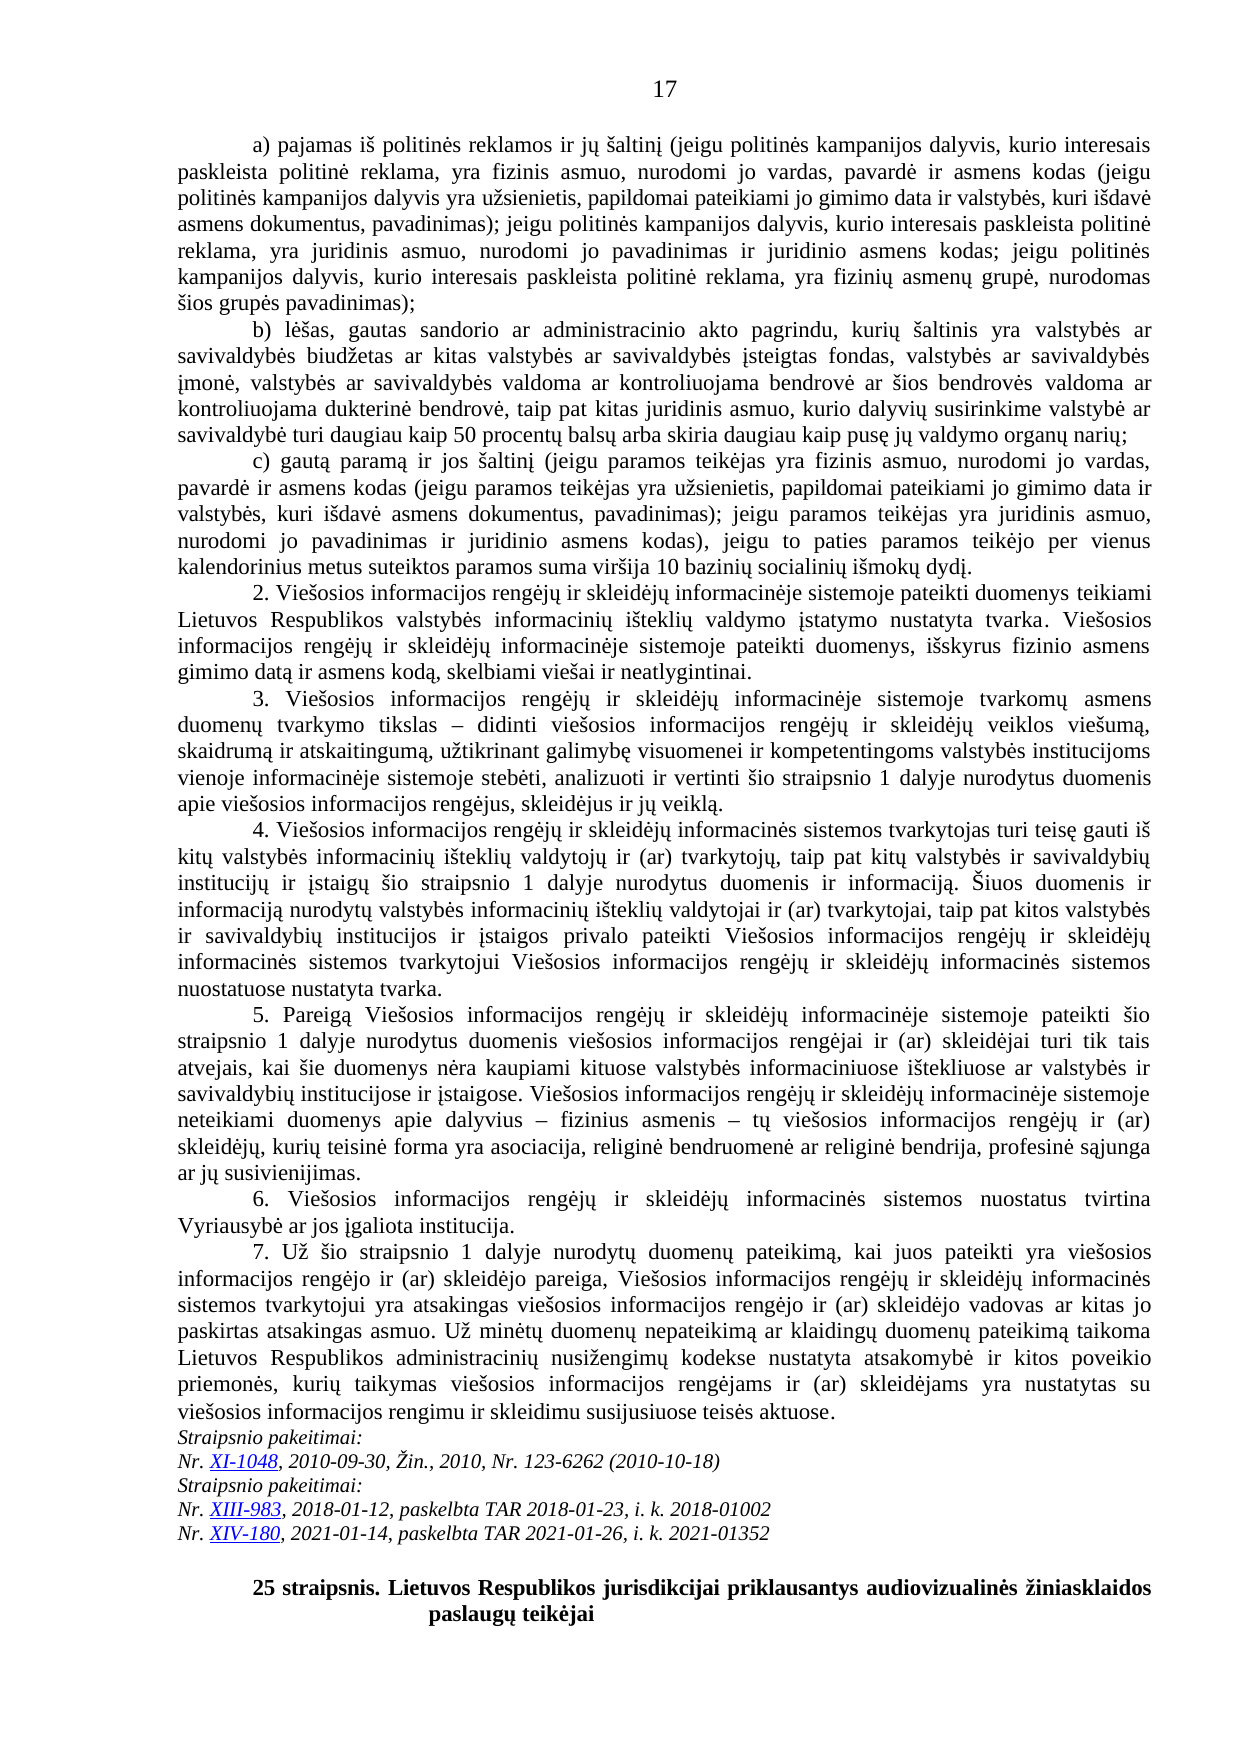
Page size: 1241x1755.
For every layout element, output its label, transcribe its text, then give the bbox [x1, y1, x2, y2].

text 3. Viešosios informacijos rengėjų ir skleidėjų informacinėje sistemoje tvarkomų asmens duomenų tvarkymo tikslas – didinti viešosios informacijos rengėjų ir skleidėjų veiklos viešumą, skaidrumą ir atskaitingumą, užtikrinant galimybę visuomenei ir kompetentingoms valstybės institucijoms vienoje informacinėje sistemoje stebėti, analizuoti ir vertinti šio straipsnio 1 dalyje nurodytus duomenis apie viešosios informacijos rengėjus, skleidėjus ir jų veiklą. [177, 685, 1152, 817]
text 6. Viešosios informacijos rengėjų ir skleidėjų informacinės sistemos nuostatus tvirtina Vyriausybė ar jos įgaliota institucija. [177, 1186, 1152, 1238]
text Straipsnio pakeitimai: [177, 1473, 1152, 1497]
text 7. Už šio straipsnio 1 dalyje nurodytų duomenų pateikimą, kai juos pateikti yra viešosios informacijos rengėjo ir (ar) skleidėjo pareiga, Viešosios informacijos rengėjų ir skleidėjų informacinės sistemos tvarkytojui yra atsakingas viešosios informacijos rengėjo ir (ar) skleidėjo vadovas ar kitas jo paskirtas atsakingas asmuo. Už minėtų duomenų nepateikimą ar klaidingų duomenų pateikimą taikoma Lietuvos Respublikos administracinių nusižengimų kodekse nustatyta atsakomybė ir kitos poveikio priemonės, kurių taikymas viešosios informacijos rengėjams ir (ar) skleidėjams yra nustatytas su viešosios informacijos rengimu ir skleidimu susijusiuose teisės aktuose. [177, 1238, 1152, 1425]
text a) pajamas iš politinės reklamos ir jų šaltinį (jeigu politinės kampanijos dalyvis, kurio interesais paskleista politinė reklama, yra fizinis asmuo, nurodomi jo vardas, pavardė ir asmens kodas (jeigu politinės kampanijos dalyvis yra užsienietis, papildomai pateikiami jo gimimo data ir valstybės, kuri išdavė asmens dokumentus, pavadinimas); jeigu politinės kampanijos dalyvis, kurio interesais paskleista politinė reklama, yra juridinis asmuo, nurodomi jo pavadinimas ir juridinio asmens kodas; jeigu politinės kampanijos dalyvis, kurio interesais paskleista politinė reklama, yra fizinių asmenų grupė, nurodomas šios grupės pavadinimas); [177, 131, 1152, 316]
text Nr. XIII-983, 2018-01-12, paskelbta TAR 2018-01-23, i. k. 2018-01002 [177, 1497, 1152, 1521]
text 2. Viešosios informacijos rengėjų ir skleidėjų informacinėje sistemoje pateikti duomenys teikiami Lietuvos Respublikos valstybės informacinių išteklių valdymo įstatymo nustatyta tvarka. Viešosios informacijos rengėjų ir skleidėjų informacinėje sistemoje pateikti duomenys, išskyrus fizinio asmens gimimo datą ir asmens kodą, skelbiami viešai ir neatlygintinai. [177, 579, 1152, 685]
text b) lėšas, gautas sandorio ar administracinio akto pagrindu, kurių šaltinis yra valstybės ar savivaldybės biudžetas ar kitas valstybės ar savivaldybės įsteigtas fondas, valstybės ar savivaldybės įmonė, valstybės ar savivaldybės valdoma ar kontroliuojama bendrovė ar šios bendrovės valdoma ar kontroliuojama dukterinė bendrovė, taip pat kitas juridinis asmuo, kurio dalyvių susirinkime valstybė ar savivaldybė turi daugiau kaip 50 procentų balsų arba skiria daugiau kaip pusę jų valdymo organų narių; [177, 316, 1152, 448]
text c) gautą paramą ir jos šaltinį (jeigu paramos teikėjas yra fizinis asmuo, nurodomi jo vardas, pavardė ir asmens kodas (jeigu paramos teikėjas yra užsienietis, papildomai pateikiami jo gimimo data ir valstybės, kuri išdavė asmens dokumentus, pavadinimas); jeigu paramos teikėjas yra juridinis asmuo, nurodomi jo pavadinimas ir juridinio asmens kodas), jeigu to paties paramos teikėjo per vienus kalendorinius metus suteiktos paramos suma viršija 10 bazinių socialinių išmokų dydį. [177, 448, 1152, 579]
text Straipsnio pakeitimai: [177, 1425, 1152, 1449]
text Nr. XIV-180, 2021-01-14, paskelbta TAR 2021-01-26, i. k. 2021-01352 [177, 1521, 1152, 1545]
text Nr. XI-1048, 2010-09-30, Žin., 2010, Nr. 123-6262 (2010-10-18) [177, 1449, 1152, 1473]
text 25 straipsnis. Lietuvos Respublikos jurisdikcijai priklausantys audiovizualinės žiniasklaidos paslaugų teikėjai [252, 1574, 1152, 1627]
text 4. Viešosios informacijos rengėjų ir skleidėjų informacinės sistemos tvarkytojas turi teisę gauti iš kitų valstybės informacinių išteklių valdytojų ir (ar) tvarkytojų, taip pat kitų valstybės ir savivaldybių institucijų ir įstaigų šio straipsnio 1 dalyje nurodytus duomenis ir informaciją. Šiuos duomenis ir informaciją nurodytų valstybės informacinių išteklių valdytojai ir (ar) tvarkytojai, taip pat kitos valstybės ir savivaldybių institucijos ir įstaigos privalo pateikti Viešosios informacijos rengėjų ir skleidėjų informacinės sistemos tvarkytojui Viešosios informacijos rengėjų ir skleidėjų informacinės sistemos nuostatuose nustatyta tvarka. [177, 817, 1152, 1001]
text 5. Pareigą Viešosios informacijos rengėjų ir skleidėjų informacinėje sistemoje pateikti šio straipsnio 1 dalyje nurodytus duomenis viešosios informacijos rengėjai ir (ar) skleidėjai turi tik tais atvejais, kai šie duomenys nėra kaupiami kituose valstybės informaciniuose ištekliuose ar valstybės ir savivaldybių institucijose ir įstaigose. Viešosios informacijos rengėjų ir skleidėjų informacinėje sistemoje neteikiami duomenys apie dalyvius – fizinius asmenis – tų viešosios informacijos rengėjų ir (ar) skleidėjų, kurių teisinė forma yra asociacija, religinė bendruomenė ar religinė bendrija, profesinė sąjunga ar jų susivienijimas. [177, 1001, 1152, 1186]
